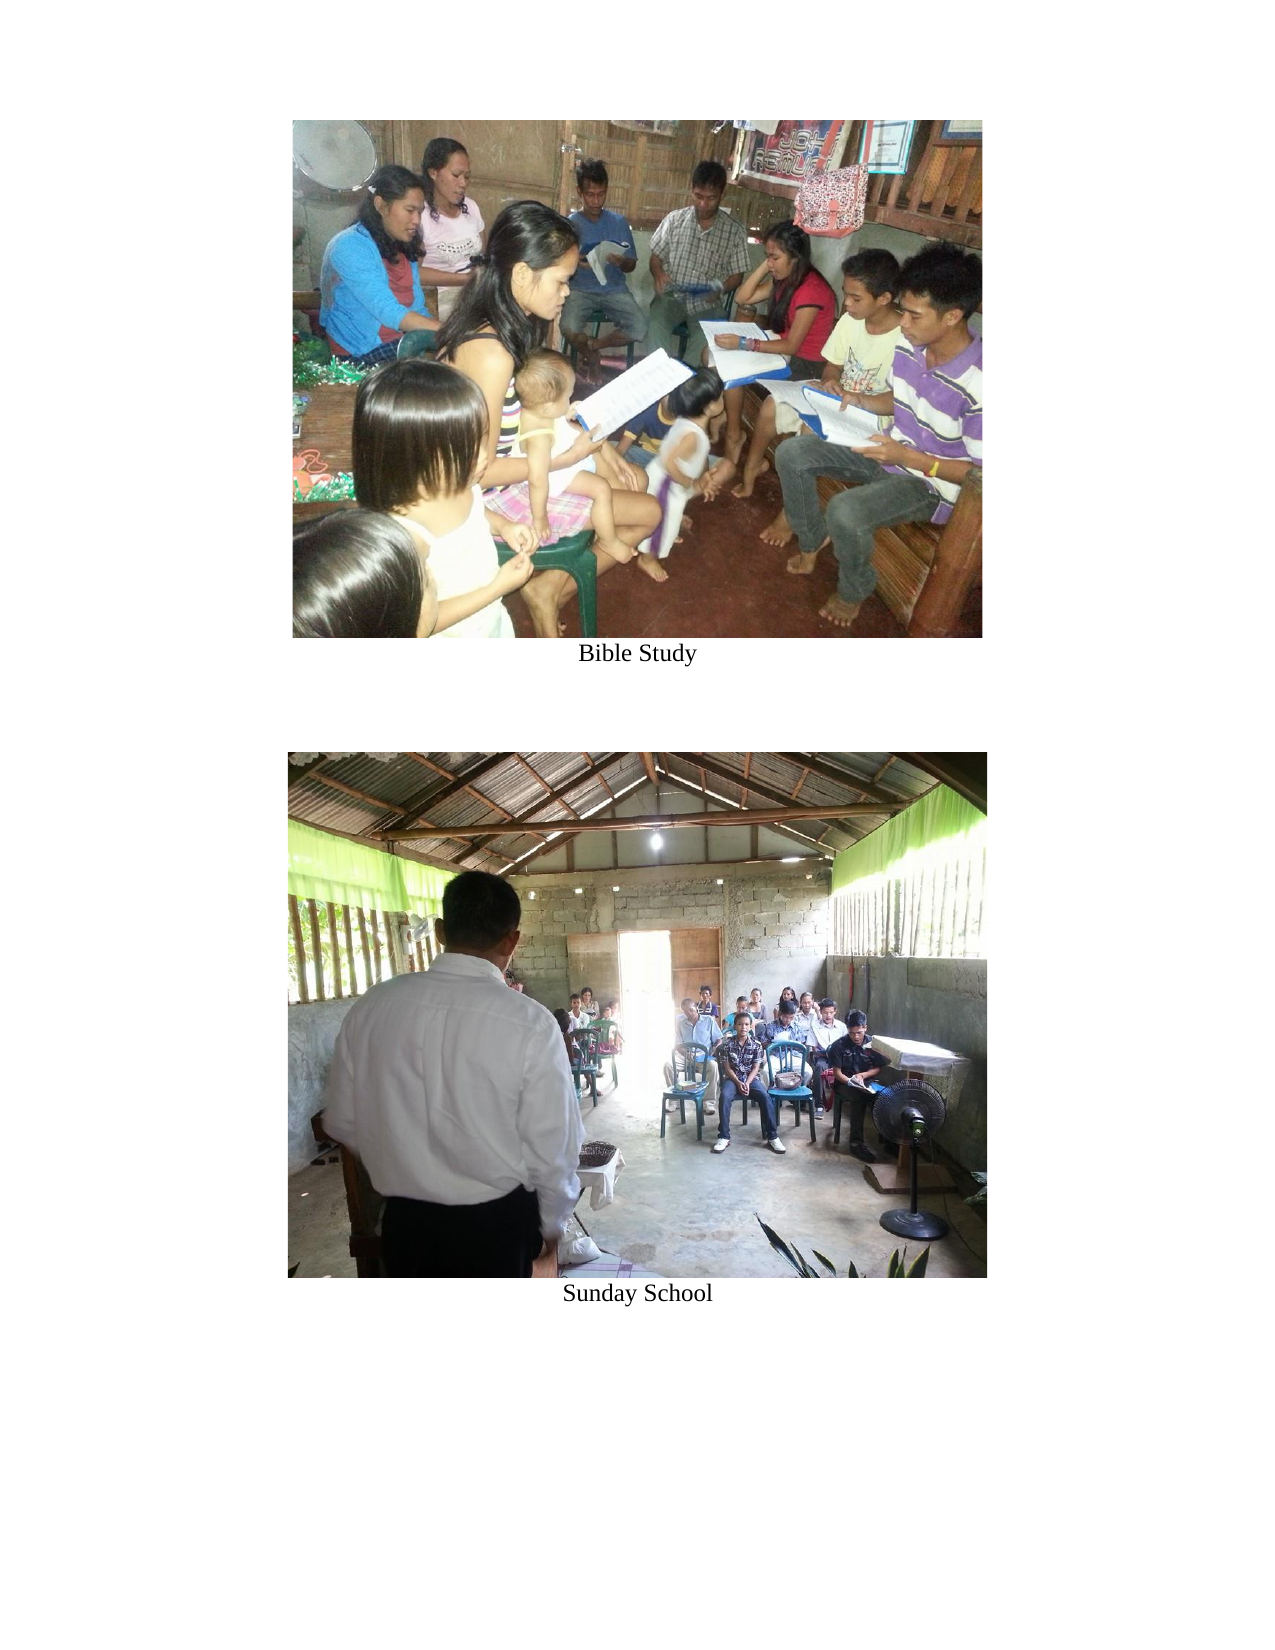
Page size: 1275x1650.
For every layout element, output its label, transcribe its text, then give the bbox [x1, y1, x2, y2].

picture [287, 752, 988, 1278]
text Bible Study [150, 638, 1125, 667]
text Sunday School [150, 1278, 1125, 1307]
picture [292, 120, 983, 638]
